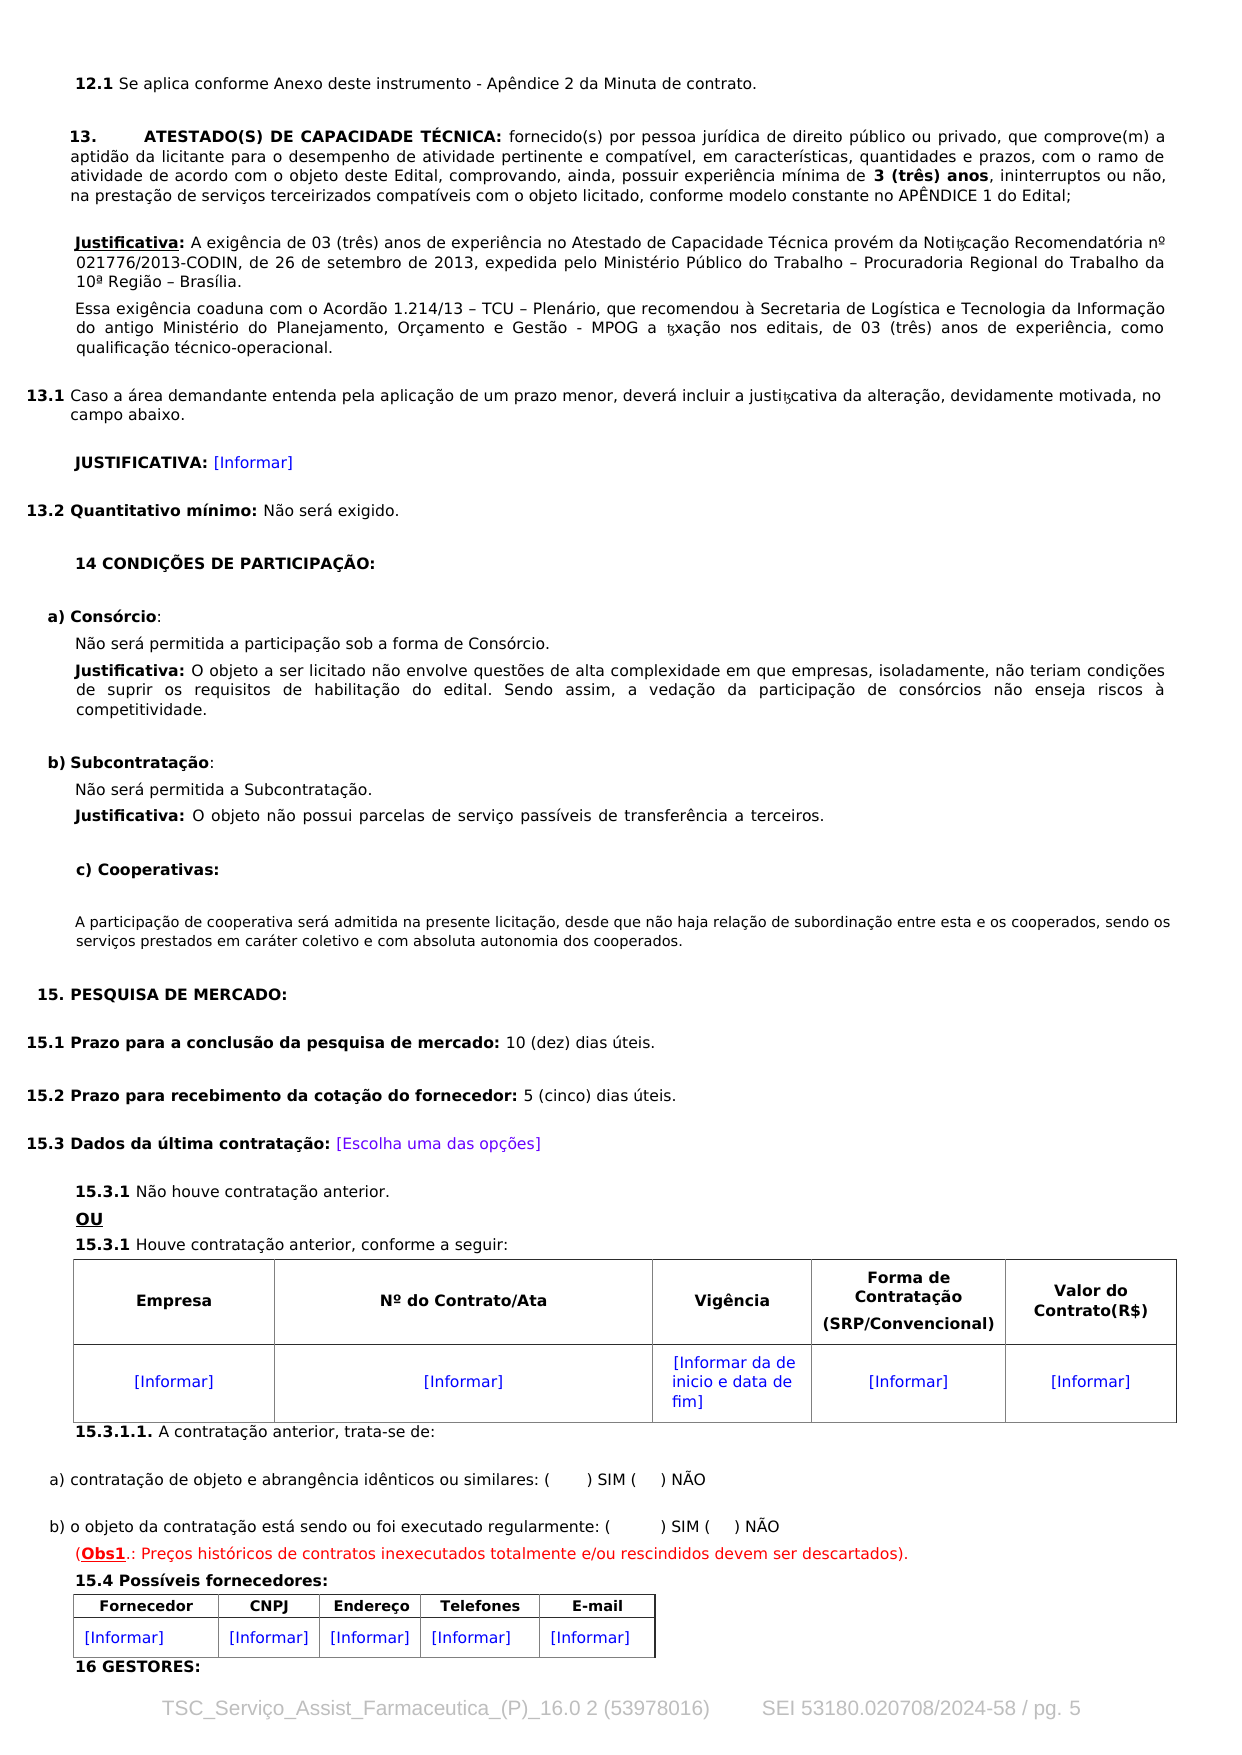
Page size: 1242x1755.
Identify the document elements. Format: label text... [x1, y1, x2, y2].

list Prazo para a conclusão da pesquisa de mercado: 10 (dez) dias úteis. [26, 1034, 1181, 1052]
list contratação de objeto e abrangência idênticos ou similares: ( ) SIM ( ) NÃO [49, 1470, 1167, 1489]
table_header Nº do Contrato/Ata [275, 1260, 652, 1344]
table_cell [Informar da de inicio e data de fim] [653, 1345, 811, 1422]
table_header Fornecedor [74, 1595, 218, 1617]
list Consórcio: [47, 608, 1181, 627]
text Justificativa: O objeto não possui parcelas de serviço passíveis de transferência a terceiros. c) Cooperativas: [75, 807, 826, 879]
table_cell [Informar] [219, 1618, 319, 1657]
list Caso a área demandante entenda pela aplicação de um prazo menor, deverá incluir a justicativa da alteração, devidamente motivada, no campo abaixo. [26, 387, 1167, 424]
table_header Valor do Contrato(R$) [1006, 1260, 1176, 1344]
text Não será permitida a participação sob a forma de Consórcio. [75, 635, 1167, 653]
table_cell [Informar] [275, 1345, 652, 1422]
text (Obs1.: Preços históricos de contratos inexecutados totalmente e/ou rescindidos devem ser descartados). [75, 1545, 1181, 1563]
text 12.1 Se aplica conforme Anexo deste instrumento - Apêndice 2 da Minuta de contrato. [75, 75, 1167, 93]
table_cell [Informar] [540, 1618, 654, 1657]
text Não será permitida a Subcontratação. [75, 781, 1167, 799]
list Dados da última contratação: [Escolha uma das opções] [26, 1135, 1181, 1153]
text 14 CONDIÇÕES DE PARTICIPAÇÃO: [75, 555, 1181, 573]
table_cell [Informar] [421, 1618, 539, 1657]
text Justificativa: O objeto a ser licitado não envolve questões de alta complexidade em que empresas, isoladamente, não teriam condições de suprir os requisitos de habilitação do edital. Sendo assim, a vedação da participação de consórcios não enseja riscos à competitividade. [75, 662, 1167, 719]
list Prazo para recebimento da cotação do fornecedor: 5 (cinco) dias úteis. [26, 1087, 1181, 1105]
table_header Vigência [653, 1260, 811, 1344]
text Essa exigência coaduna com o Acordão 1.214/13 – TCU – Plenário, que recomendou à Secretaria de Logística e Tecnologia da Informação do antigo Ministério do Planejamento, Orçamento e Gestão - MPOG a xação nos editais, de 03 (três) anos de experiência, como qualificação técnico-operacional. [75, 300, 1167, 357]
text 16 GESTORES: [75, 1658, 1181, 1676]
table_cell [Informar] [320, 1618, 420, 1657]
table_header E-mail [540, 1595, 654, 1617]
list PESQUISA DE MERCADO: [37, 986, 1181, 1004]
list Quantitativo mínimo: Não será exigido. [26, 502, 1167, 520]
list Subcontratação: [47, 754, 1181, 772]
text Justificativa: A exigência de 03 (três) anos de experiência no Atestado de Capacidade Técnica provém da Noticação Recomendatória nº 021776/2013-CODIN, de 26 de setembro de 2013, expedida pelo Ministério Público do Trabalho – Procuradoria Regional do Trabalho da 10ª Região – Brasília. [75, 234, 1167, 291]
table_cell [Informar] [74, 1345, 274, 1422]
subtitle OU [75, 1209, 1181, 1229]
table_cell [Informar] [1006, 1345, 1176, 1422]
table_cell [Informar] [74, 1618, 218, 1657]
text JUSTIFICATIVA: [Informar] [75, 454, 1181, 472]
text 15.4 Possíveis fornecedores: [75, 1572, 1181, 1590]
table_header CNPJ [219, 1595, 319, 1617]
text 15.3.1 Não houve contratação anterior. [75, 1183, 1167, 1201]
table_cell [Informar] [812, 1345, 1005, 1422]
table_header Endereço [320, 1595, 420, 1617]
table_header Empresa [74, 1260, 274, 1344]
table_header Telefones [421, 1595, 539, 1617]
text 15.3.1 Houve contratação anterior, conforme a seguir: [75, 1236, 1167, 1254]
list ATESTADO(S) DE CAPACIDADE TÉCNICA: fornecido(s) por pessoa jurídica de direito público ou privado, que comprove(m) a aptidão da licitante para o desempenho de atividade pertinente e compatível, em características, quantidades e prazos, com o ramo de atividade de acordo com o objeto deste Edital, comprovando, ainda, possuir experiência mínima de 3 (três) anos, ininterruptos ou não, na prestação de serviços terceirizados compatíveis com o objeto licitado, conforme modelo constante no APÊNDICE 1 do Edital; [69, 128, 1167, 205]
list o objeto da contratação está sendo ou foi executado regularmente: ( ) SIM ( ) NÃO [49, 1518, 1167, 1536]
text 15.3.1.1. A contratação anterior, trata-se de: [75, 1423, 1167, 1441]
table_header Forma de Contratação (SRP/Convencional) [812, 1260, 1005, 1344]
text A participação de cooperativa será admitida na presente licitação, desde que não haja relação de subordinação entre esta e os cooperados, sendo os serviços prestados em caráter coletivo e com absoluta autonomia dos cooperados. [75, 914, 1181, 949]
